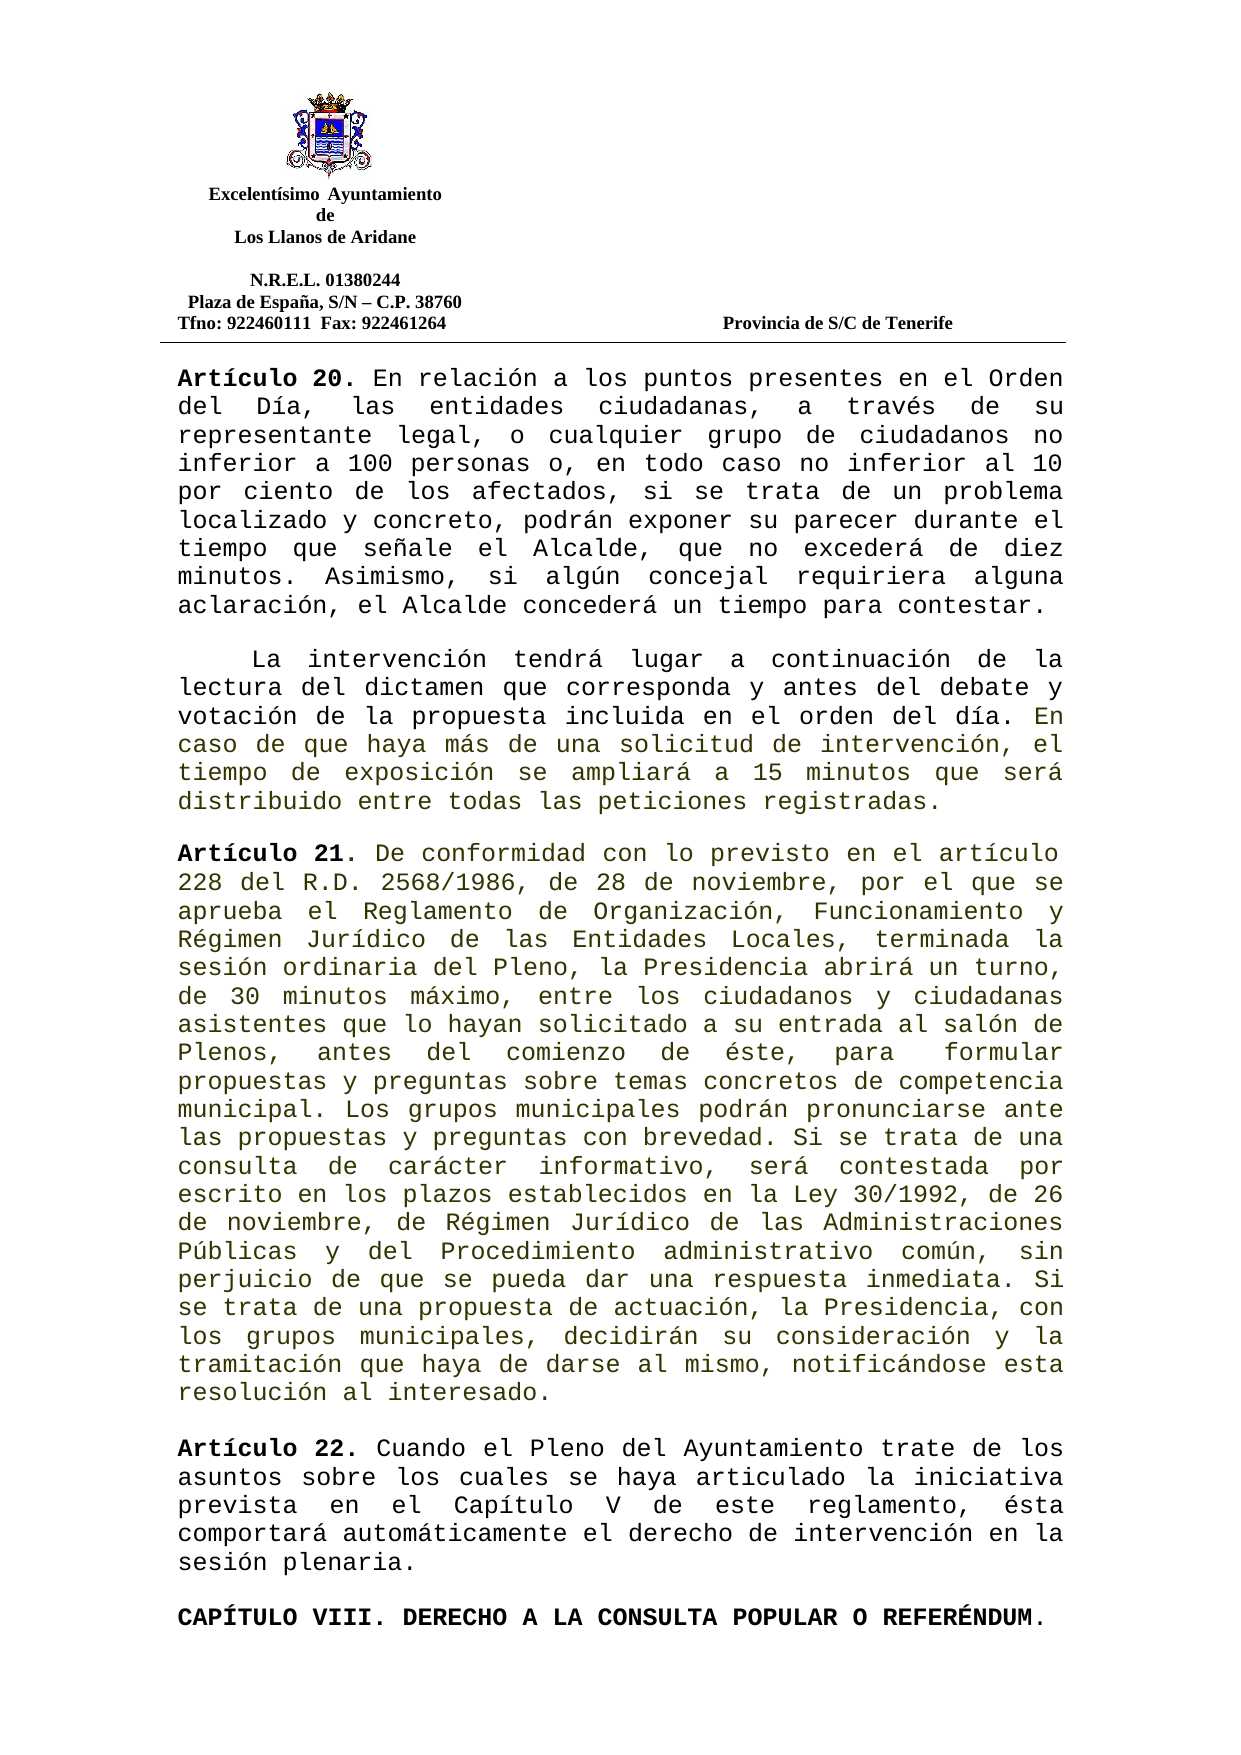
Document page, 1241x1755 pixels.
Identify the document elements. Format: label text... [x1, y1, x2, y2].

text Artículo 20. En relación a los puntos presentes en el Orden del Día, las entidades ciudadanas, a través de su representante legal, o cualquier grupo de ciudadanos no inferior a 100 personas o, en todo caso no inferior al 10 por ciento de los afectados, si se trata de un problema localizado y concreto, podrán exponer su parecer durante el tiempo que señale el Alcalde, que no excederá de diez minutos. Asimismo, si algún concejal requiriera alguna aclaración, el Alcalde concederá un tiempo para contestar. [177, 366, 1064, 621]
subtitle CAPÍTULO VIII. DERECHO A LA CONSULTA POPULAR O REFERÉNDUM. [177, 1605, 1078, 1633]
text 228 del R.D. 2568/1986, de 28 de noviembre, por el que se aprueba el Reglamento de Organización, Funcionamiento y Régimen Jurídico de las Entidades Locales, terminada la sesión ordinaria del Pleno, la Presidencia abrirá un turno, de 30 minutos máximo, entre los ciudadanos y ciudadanas asistentes que lo hayan solicitado a su entrada al salón de Plenos, antes del comienzo de éste, para formular propuestas y preguntas sobre temas concretos de competencia municipal. Los grupos municipales podrán pronunciarse ante las propuestas y preguntas con brevedad. Si se trata de una consulta de carácter informativo, será contestada por escrito en los plazos establecidos en la Ley 30/1992, de 26 de noviembre, de Régimen Jurídico de las Administraciones Públicas y del Procedimiento administrativo común, sin perjuicio de que se pueda dar una respuesta inmediata. Si se trata de una propuesta de actuación, la Presidencia, con los grupos municipales, decidirán su consideración y la tramitación que haya de darse al mismo, notificándose esta resolución al interesado. [177, 870, 1064, 1408]
text Artículo 22. Cuando el Pleno del Ayuntamiento trate de los asuntos sobre los cuales se haya articulado la iniciativa prevista en el Capítulo V de este reglamento, ésta comportará automáticamente el derecho de intervención en la sesión plenaria. [177, 1436, 1064, 1578]
text La intervención tendrá lugar a continuación de la lectura del dictamen que corresponda y antes del debate y votación de la propuesta incluida en el orden del día. En caso de que haya más de una solicitud de intervención, el tiempo de exposición se ampliará a 15 minutos que será distribuido entre todas las peticiones registradas. [177, 647, 1064, 817]
text Artículo 21. De conformidad con lo previsto en el artículo [177, 841, 1078, 869]
